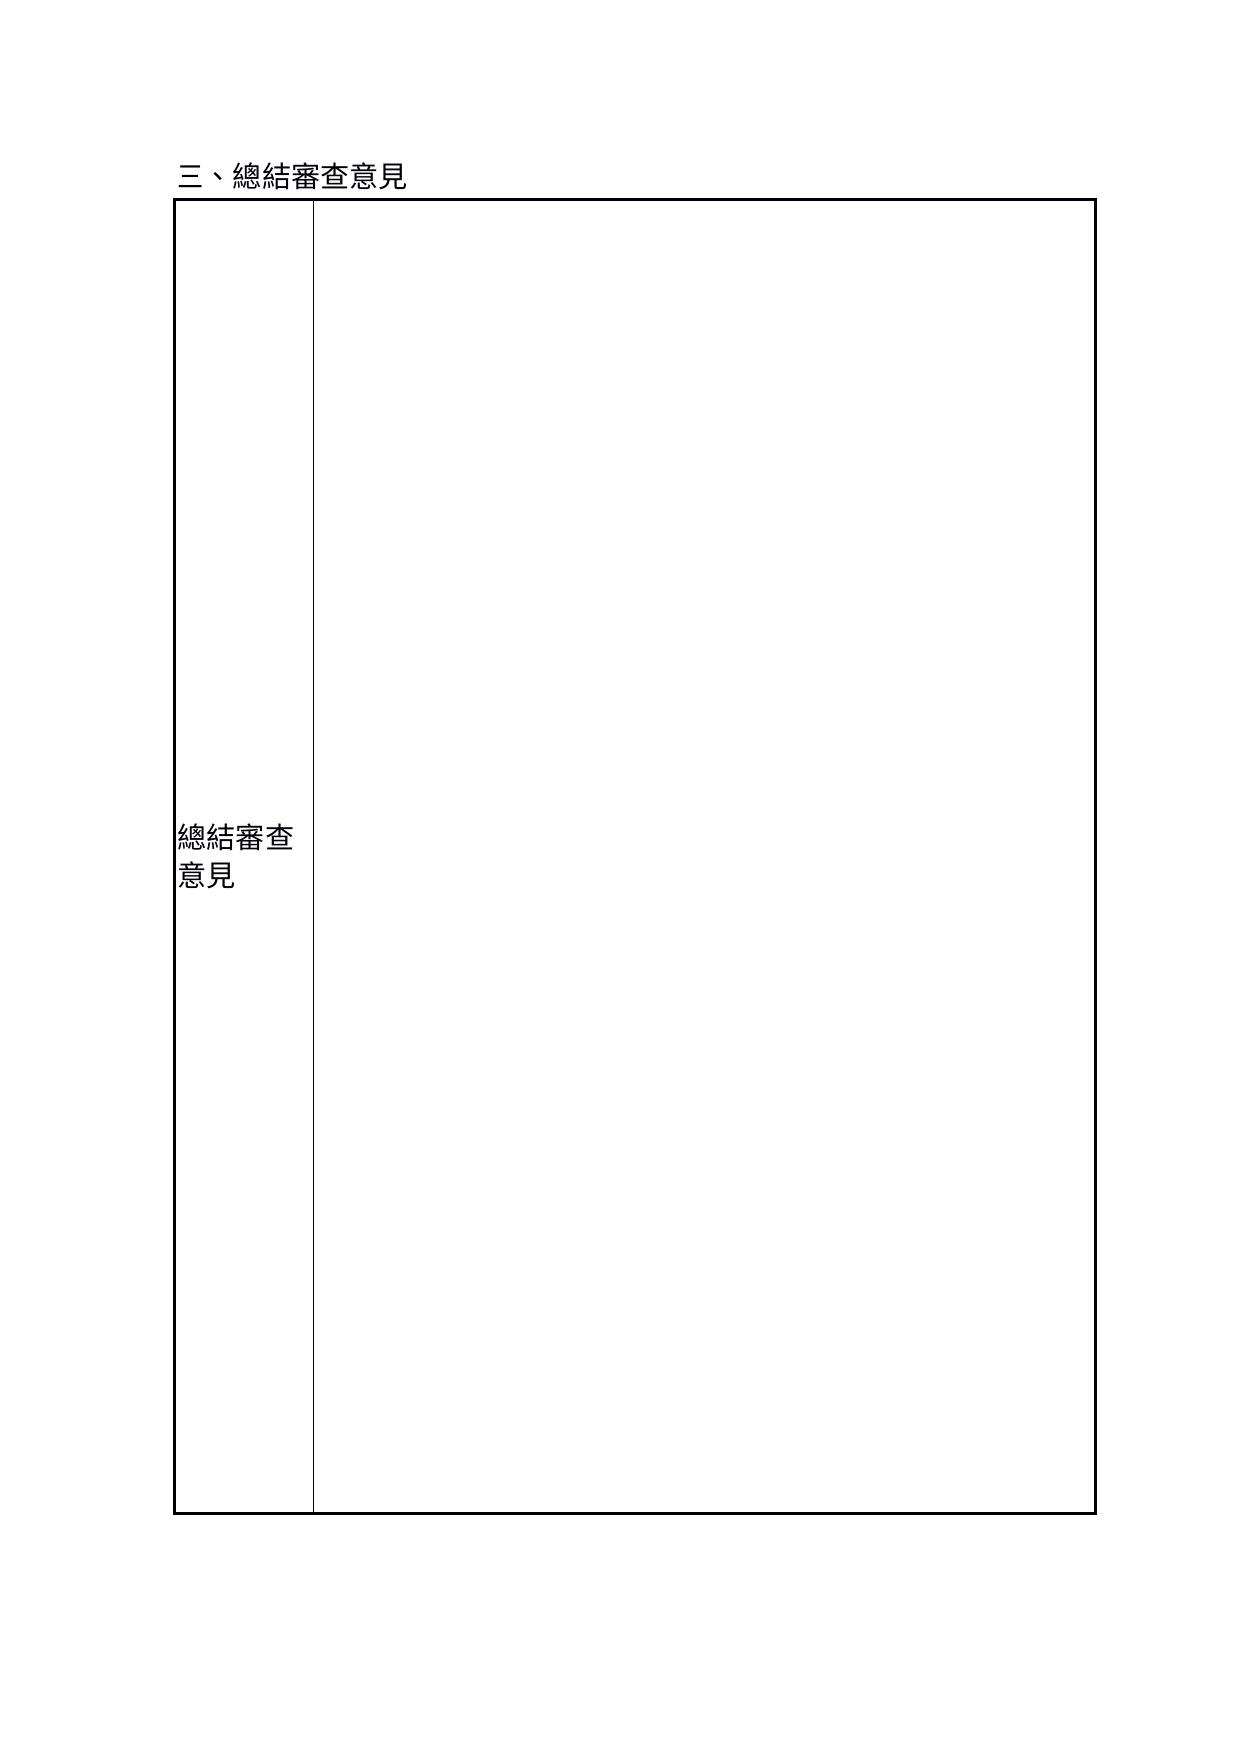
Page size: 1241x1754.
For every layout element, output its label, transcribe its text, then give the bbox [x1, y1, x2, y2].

table_header [314, 201, 1094, 1512]
table_header 總結審查 意見 [176, 201, 313, 1512]
text 三、總結審查意見 [177, 148, 1092, 198]
